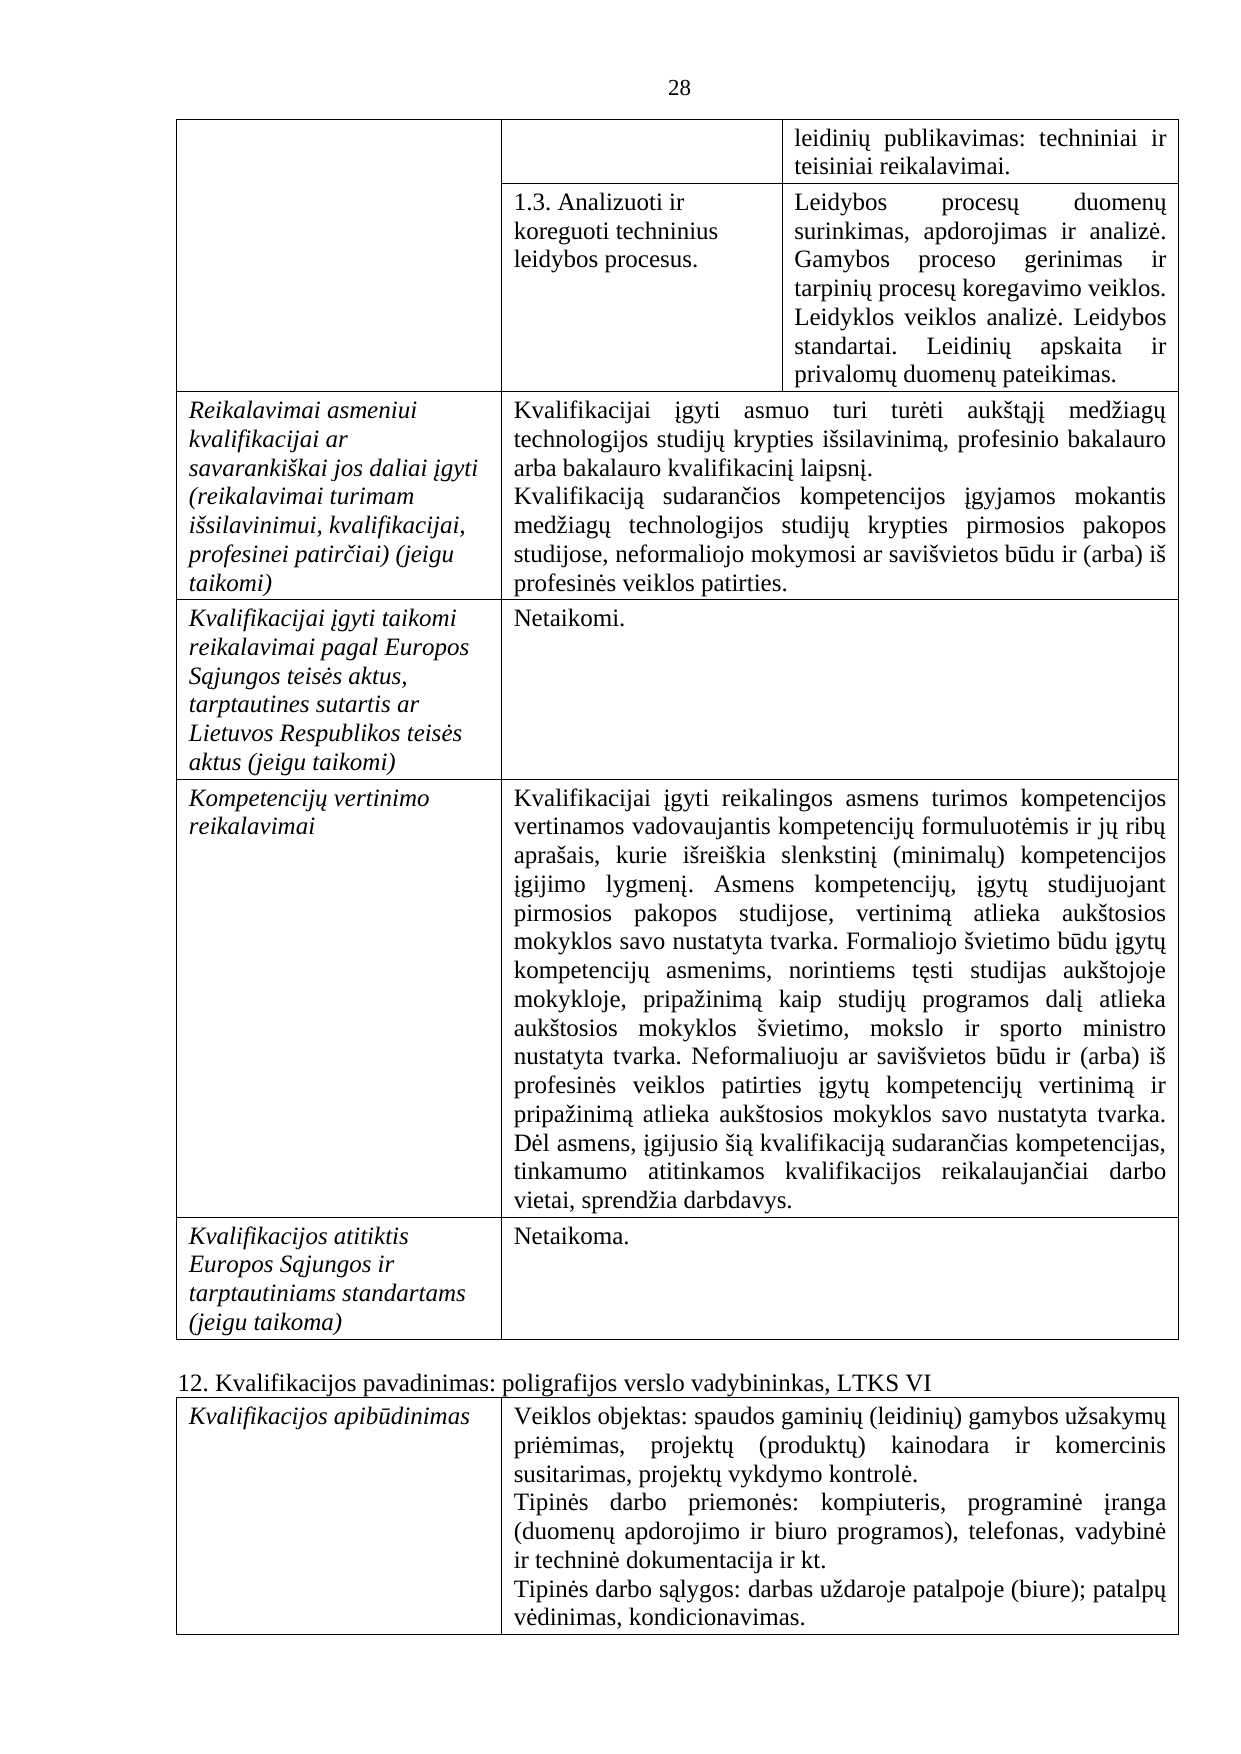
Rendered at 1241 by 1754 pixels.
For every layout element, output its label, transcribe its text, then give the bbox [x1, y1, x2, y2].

table_header Kvalifikacijos apibūdinimas [177, 1398, 501, 1634]
table_cell Netaikomi. [502, 600, 1178, 779]
table_cell Kompetencijų vertinimo reikalavimai [177, 780, 501, 1217]
table_cell Leidybos procesų duomenų surinkimas, apdorojimas ir analizė. Gamybos proceso gerinimas ir tarpinių procesų koregavimo veiklos. Leidyklos veiklos analizė. Leidybos standartai. Leidinių apskaita ir privalomų duomenų pateikimas. [783, 184, 1178, 391]
table_cell Reikalavimai asmeniui kvalifikacijai ar savarankiškai jos daliai įgyti (reikalavimai turimam išsilavinimui, kvalifikacijai, profesinei patirčiai) (jeigu taikomi) [177, 392, 501, 599]
table_cell leidinių publikavimas: techniniai ir teisiniai reikalavimai. [783, 120, 1178, 183]
table_cell [502, 120, 782, 183]
table_cell Kvalifikacijai įgyti taikomi reikalavimai pagal Europos Sąjungos teisės aktus, tarptautines sutartis ar Lietuvos Respublikos teisės aktus (jeigu taikomi) [177, 600, 501, 779]
table_cell [177, 120, 501, 391]
table_header Veiklos objektas: spaudos gaminių (leidinių) gamybos užsakymų priėmimas, projektų (produktų) kainodara ir komercinis susitarimas, projektų vykdymo kontrolė. Tipinės darbo priemonės: kompiuteris, programinė įranga (duomenų apdorojimo ir biuro programos), telefonas, vadybinė ir techninė dokumentacija ir kt. Tipinės darbo sąlygos: darbas uždaroje patalpoje (biure); patalpų vėdinimas, kondicionavimas. [502, 1398, 1178, 1634]
table_cell Kvalifikacijai įgyti reikalingos asmens turimos kompetencijos vertinamos vadovaujantis kompetencijų formuluotėmis ir jų ribų aprašais, kurie išreiškia slenkstinį (minimalų) kompetencijos įgijimo lygmenį. Asmens kompetencijų, įgytų studijuojant pirmosios pakopos studijose, vertinimą atlieka aukštosios mokyklos savo nustatyta tvarka. Formaliojo švietimo būdu įgytų kompetencijų asmenims, norintiems tęsti studijas aukštojoje mokykloje, pripažinimą kaip studijų programos dalį atlieka aukštosios mokyklos švietimo, mokslo ir sporto ministro nustatyta tvarka. Neformaliuoju ar savišvietos būdu ir (arba) iš profesinės veiklos patirties įgytų kompetencijų vertinimą ir pripažinimą atlieka aukštosios mokyklos savo nustatyta tvarka. Dėl asmens, įgijusio šią kvalifikaciją sudarančias kompetencijas, tinkamumo atitinkamos kvalifikacijos reikalaujančiai darbo vietai, sprendžia darbdavys. [502, 780, 1178, 1217]
table_cell Kvalifikacijai įgyti asmuo turi turėti aukštąjį medžiagų technologijos studijų krypties išsilavinimą, profesinio bakalauro arba bakalauro kvalifikacinį laipsnį. Kvalifikaciją sudarančios kompetencijos įgyjamos mokantis medžiagų technologijos studijų krypties pirmosios pakopos studijose, neformaliojo mokymosi ar savišvietos būdu ir (arba) iš profesinės veiklos patirties. [502, 392, 1178, 599]
table_cell 1.3. Analizuoti ir koreguoti techninius leidybos procesus. [502, 184, 782, 391]
table_cell Netaikoma. [502, 1218, 1178, 1339]
table_cell Kvalifikacijos atitiktis Europos Sąjungos ir tarptautiniams standartams (jeigu taikoma) [177, 1218, 501, 1339]
text 12. Kvalifikacijos pavadinimas: poligrafijos verslo vadybininkas, LTKS VI [177, 1368, 1181, 1397]
